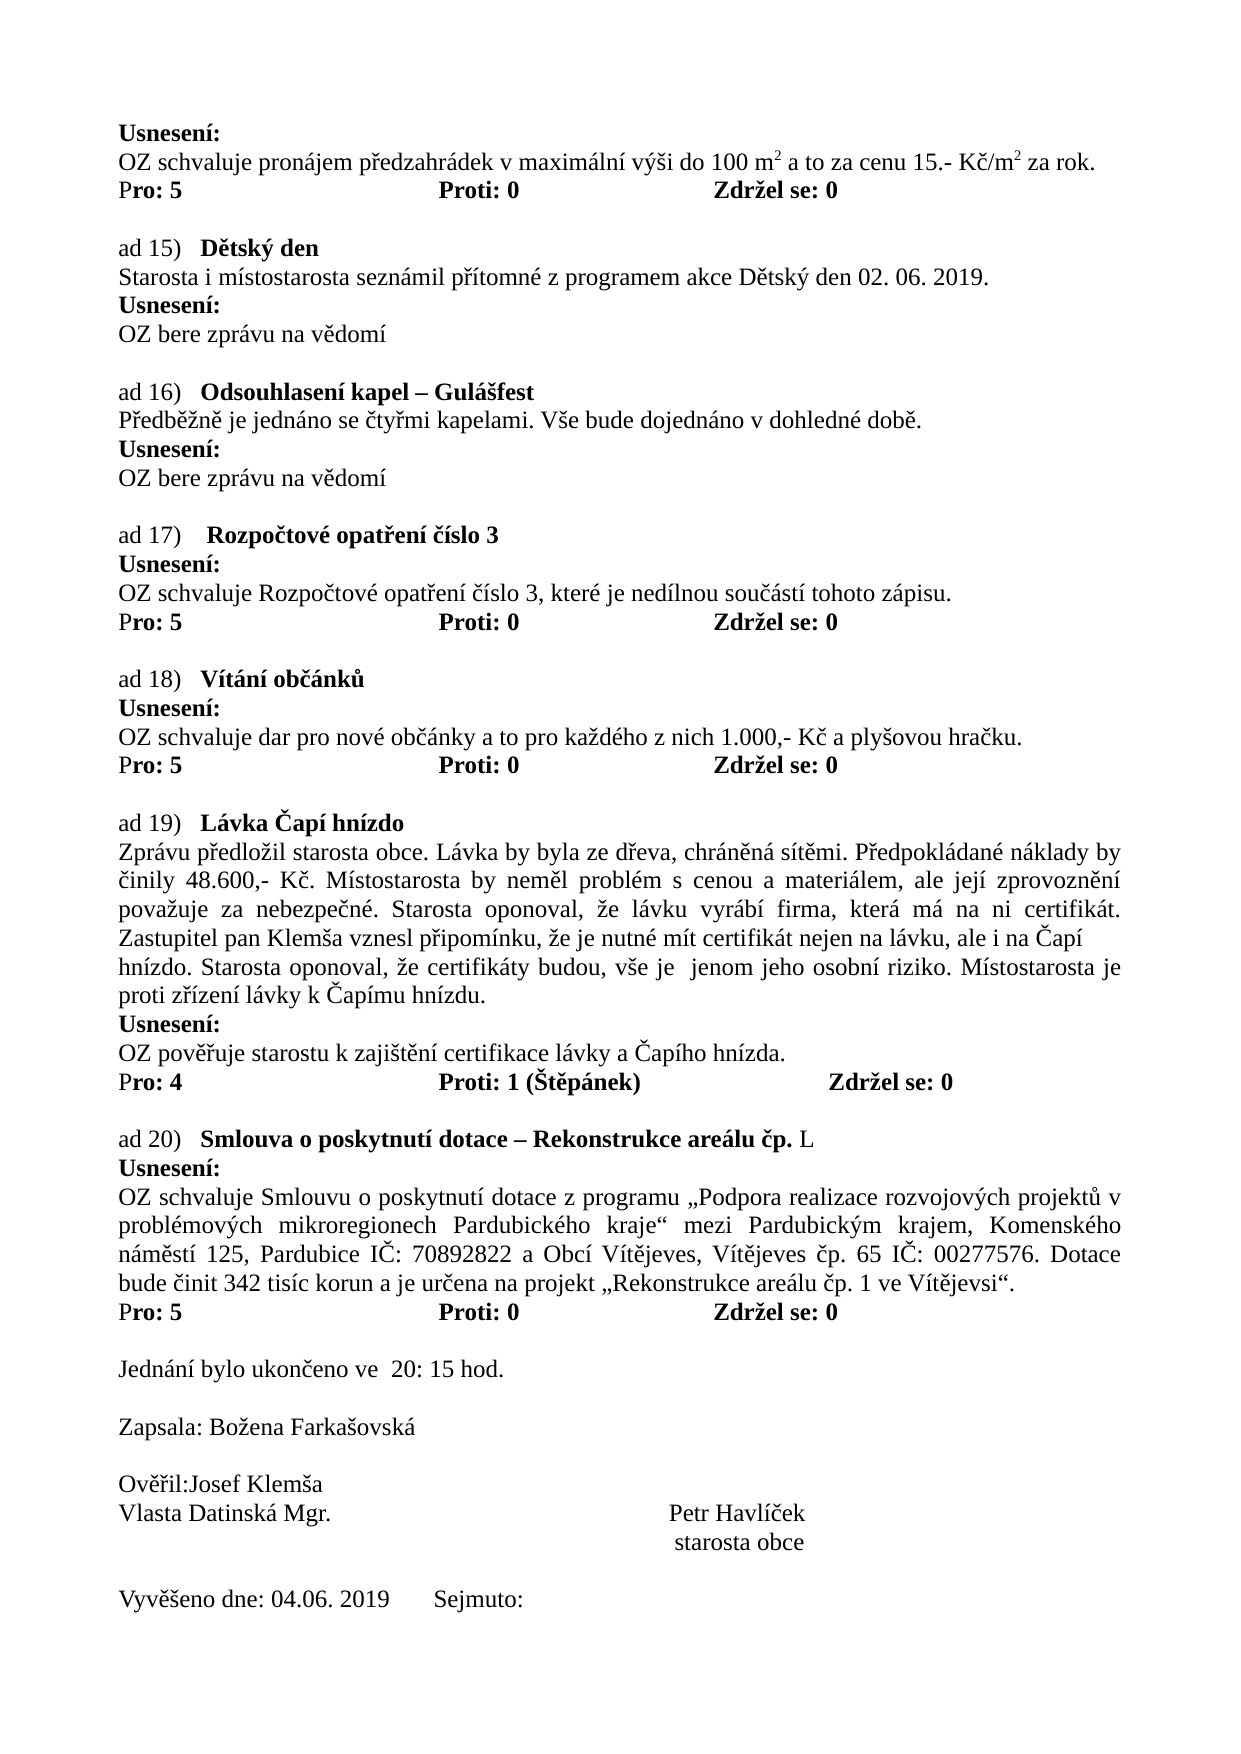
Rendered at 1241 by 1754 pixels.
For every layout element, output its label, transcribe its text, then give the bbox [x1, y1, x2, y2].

text Pro: 5 Proti: 0 Zdržel se: 0 [118, 751, 1122, 779]
text Ověřil:Josef Klemša [118, 1469, 1122, 1498]
text OZ bere zprávu na vědomí [118, 463, 1122, 492]
text Pro: 5 Proti: 0 Zdržel se: 0 [118, 176, 1122, 204]
text Zapsala: Božena Farkašovská [118, 1412, 1122, 1441]
text Pro: 4 Proti: 1 (Štěpánek) Zdržel se: 0 [118, 1067, 1122, 1096]
text ad 19) Lávka Čapí hnízdo [118, 808, 1122, 837]
text starosta obce [118, 1527, 1122, 1556]
text Vlasta Datinská Mgr. Petr Havlíček [118, 1498, 1122, 1527]
text OZ schvaluje pronájem předzahrádek v maximální výši do 100 m2 a to za cenu 15.- Kč/m2 za rok. [118, 147, 1122, 176]
text Usnesení: [118, 434, 1122, 463]
text Usnesení: [118, 291, 1122, 319]
text ad 18) Vítání občánků [118, 664, 1122, 693]
text Pro: 5 Proti: 0 Zdržel se: 0 [118, 607, 1122, 636]
text OZ schvaluje dar pro nové občánky a to pro každého z nich 1.000,- Kč a plyšovou hračku. [118, 722, 1122, 751]
text ad 16) Odsouhlasení kapel – Gulášfest [118, 377, 1122, 406]
text OZ schvaluje Rozpočtové opatření číslo 3, které je nedílnou součástí tohoto zápisu. [118, 578, 1122, 607]
text ad 20) Smlouva o poskytnutí dotace – Rekonstrukce areálu čp. L [118, 1124, 1122, 1153]
text Usnesení: [118, 693, 1122, 722]
text Usnesení: [118, 1153, 1122, 1182]
text OZ bere zprávu na vědomí [118, 319, 1122, 348]
text Zprávu předložil starosta obce. Lávka by byla ze dřeva, chráněná sítěmi. Předpokládané náklady by činily 48.600,- Kč. Místostarosta by neměl problém s cenou a materiálem, ale její zprovoznění považuje za nebezpečné. Starosta oponoval, že lávku vyrábí firma, která má na ni certifikát. Zastupitel pan Klemša vznesl připomínku, že je nutné mít certifikát nejen na lávku, ale i na Čapí [118, 837, 1122, 952]
text Usnesení: [118, 118, 1122, 147]
text Starosta i místostarosta seznámil přítomné z programem akce Dětský den 02. 06. 2019. [118, 262, 1122, 291]
text Usnesení: [118, 549, 1122, 578]
text ad 15) Dětský den [118, 233, 1122, 262]
text Předběžně je jednáno se čtyřmi kapelami. Vše bude dojednáno v dohledné době. [118, 406, 1122, 434]
text Vyvěšeno dne: 04.06. 2019 Sejmuto: [118, 1584, 1122, 1613]
text Usnesení: [118, 1009, 1122, 1038]
text hnízdo. Starosta oponoval, že certifikáty budou, vše je jenom jeho osobní riziko. Místostarosta je proti zřízení lávky k Čapímu hnízdu. [118, 952, 1122, 1009]
text ad 17) Rozpočtové opatření číslo 3 [118, 521, 1122, 549]
text OZ schvaluje Smlouvu o poskytnutí dotace z programu „Podpora realizace rozvojových projektů v problémových mikroregionech Pardubického kraje“ mezi Pardubickým krajem, Komenského náměstí 125, Pardubice IČ: 70892822 a Obcí Vítějeves, Vítějeves čp. 65 IČ: 00277576. Dotace bude činit 342 tisíc korun a je určena na projekt „Rekonstrukce areálu čp. 1 ve Vítějevsi“. [118, 1182, 1122, 1297]
text Pro: 5 Proti: 0 Zdržel se: 0 [118, 1297, 1122, 1326]
text OZ pověřuje starostu k zajištění certifikace lávky a Čapího hnízda. [118, 1038, 1122, 1067]
text Jednání bylo ukončeno ve 20: 15 hod. [118, 1354, 1122, 1383]
